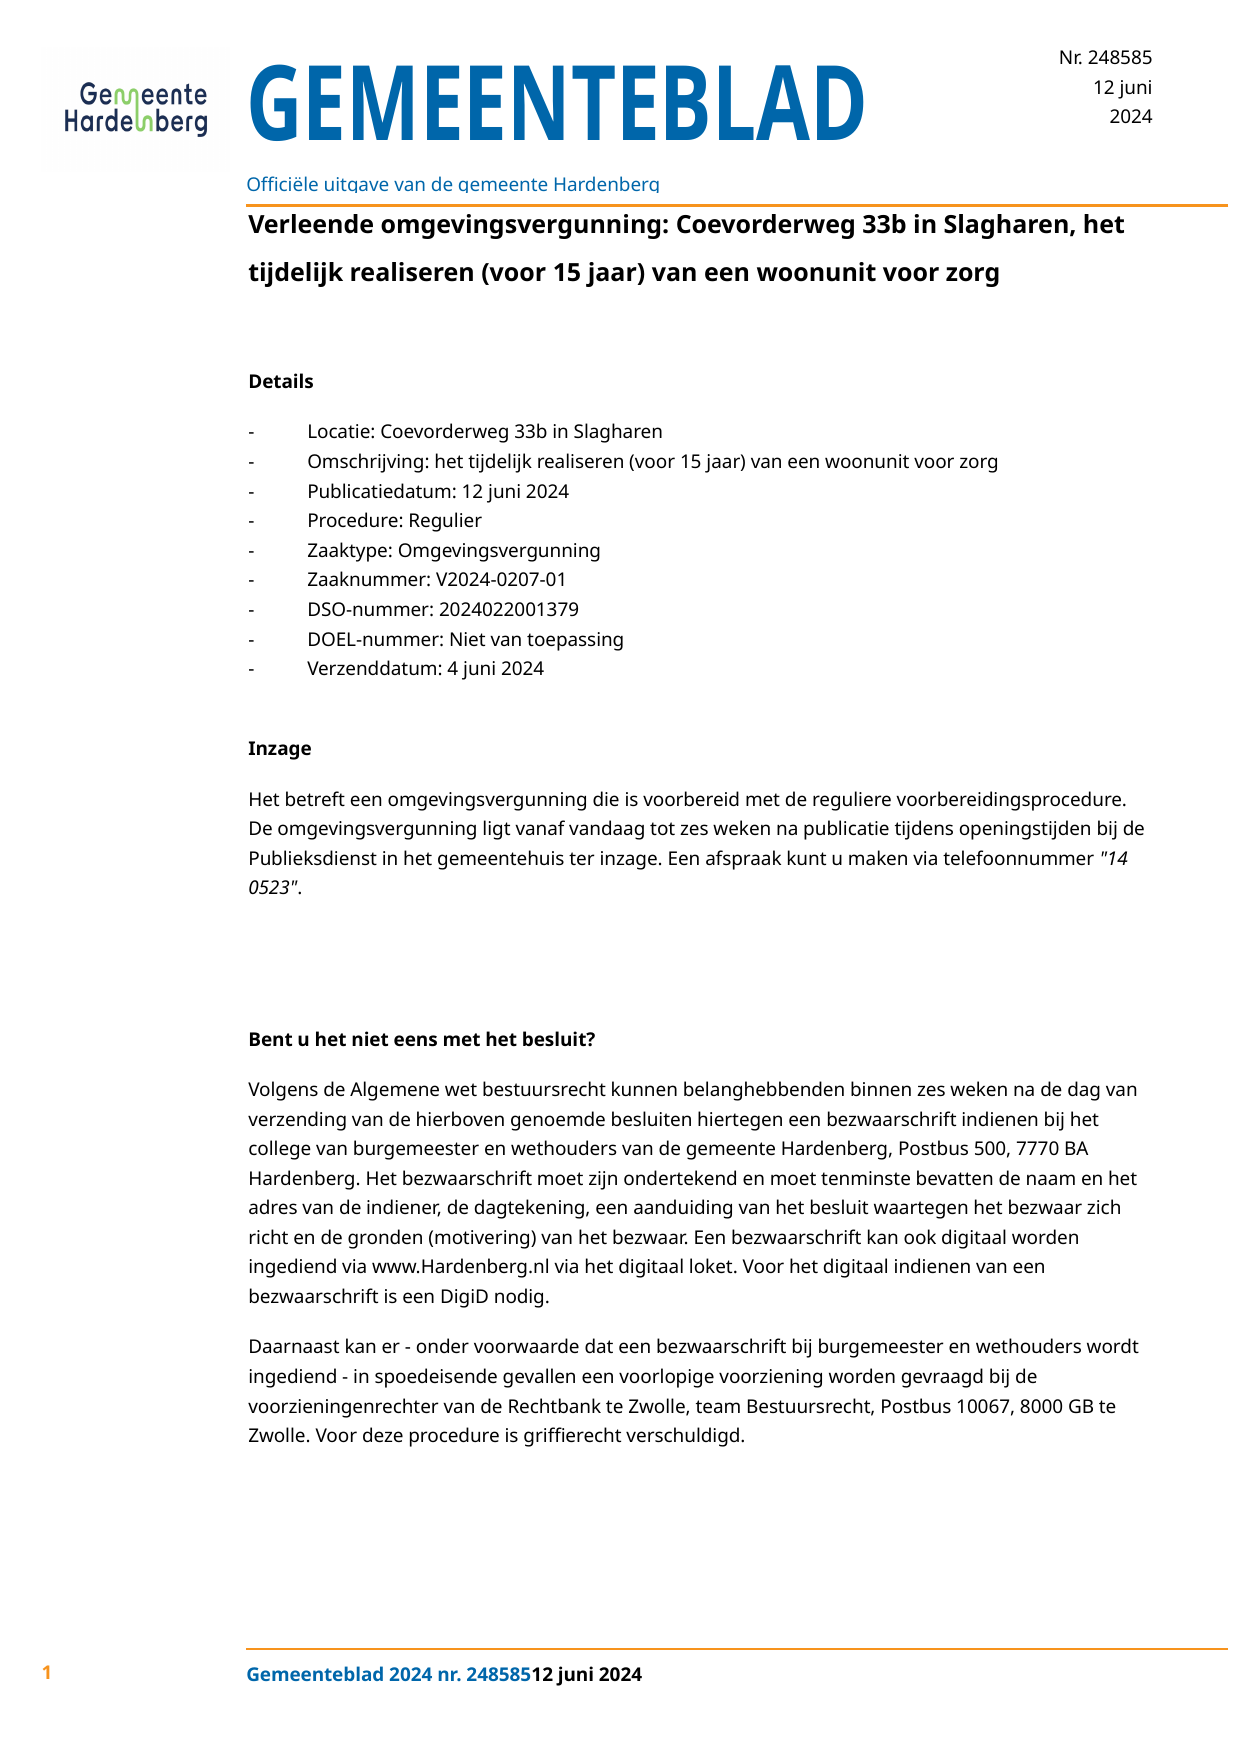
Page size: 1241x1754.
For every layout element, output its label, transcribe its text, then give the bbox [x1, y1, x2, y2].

list Zaaktype: Omgevingsvergunning [248, 537, 1152, 563]
list Zaaknummer: V2024-0207-01 [248, 567, 1152, 592]
text Details [248, 368, 1152, 394]
text Bent u het niet eens met het besluit? [248, 1026, 1152, 1052]
text Volgens de Algemene wet bestuursrecht kunnen belanghebbenden binnen zes weken na de dag van verzending van de hierboven genoemde besluiten hiertegen een bezwaarschrift indienen bij het college van burgemeester en wethouders van de gemeente Hardenberg, Postbus 500, 7770 BA Hardenberg. Het bezwaarschrift moet zijn ondertekend en moet tenminste bevatten de naam en het adres van de indiener, de dagtekening, een aanduiding van het besluit waartegen het bezwaar zich richt en de gronden (motivering) van het bezwaar. Een bezwaarschrift kan ook digitaal worden ingediend via www.Hardenberg.nl via het digitaal loket. Voor het digitaal indienen van een bezwaarschrift is een DigiD nodig. [248, 1076, 1152, 1309]
list Omschrijving: het tijdelijk realiseren (voor 15 jaar) van een woonunit voor zorg [248, 448, 1152, 474]
list Verzenddatum: 4 juni 2024 [248, 655, 1152, 681]
picture [41, 47, 231, 172]
list DOEL-nummer: Niet van toepassing [248, 626, 1152, 652]
text Inzage [248, 735, 1152, 761]
list Publicatiedatum: 12 juni 2024 [248, 478, 1152, 504]
text Daarnaast kan er - onder voorwaarde dat een bezwaarschrift bij burgemeester en wethouders wordt ingediend - in spoedeisende gevallen een voorlopige voorziening worden gevraagd bij de voorzieningenrechter van de Rechtbank te Zwolle, team Bestuursrecht, Postbus 10067, 8000 GB te Zwolle. Voor deze procedure is griffierecht verschuldigd. [248, 1334, 1152, 1448]
text Verleende omgevingsvergunning: Coevorderweg 33b in Slagharen, het tijdelijk realiseren (voor 15 jaar) van een woonunit voor zorg [248, 207, 1152, 288]
list Locatie: Coevorderweg 33b in Slagharen [248, 419, 1152, 444]
list Procedure: Regulier [248, 507, 1152, 533]
list DSO-nummer: 2024022001379 [248, 596, 1152, 622]
text Het betreft een omgevingsvergunning die is voorbereid met de reguliere voorbereidingsprocedure. De omgevingsvergunning ligt vanaf vandaag tot zes weken na publicatie tijdens openingstijden bij de Publieksdienst in het gemeentehuis ter inzage. Een afspraak kunt u maken via telefoonnummer "14 0523". [248, 786, 1152, 900]
